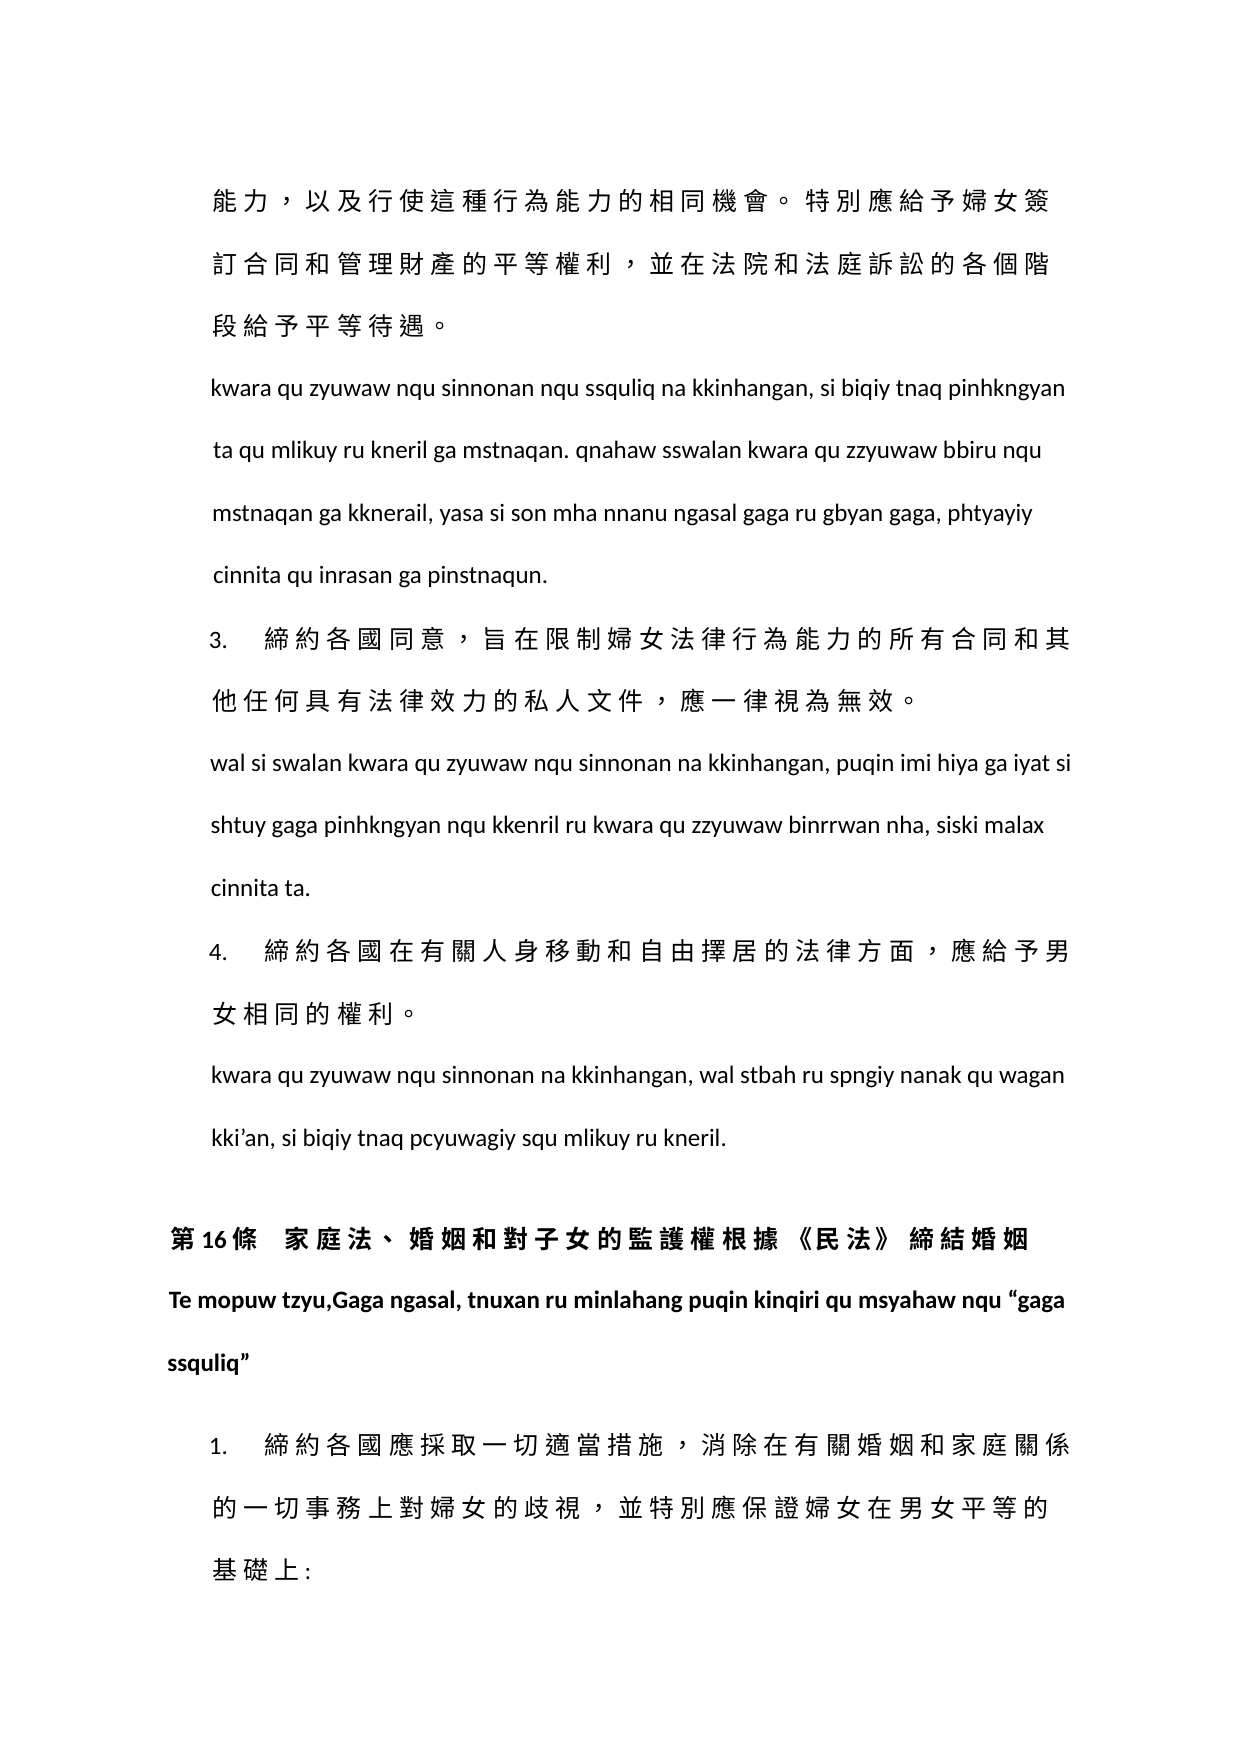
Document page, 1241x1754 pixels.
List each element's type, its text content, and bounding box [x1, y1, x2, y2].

text 第16條 家庭法、婚姻和對子女的監護權根據《民法》締結婚姻 [167, 1196, 1073, 1258]
list 締約各國同意，旨在限制婦女法律行為能力的所有合同和其他任何具有法律效力的私人文件，應一律視為無效。 [204, 596, 1073, 721]
text kwara qu zyuwaw nqu sinnonan na kkinhangan, wal stbah ru spngiy nanak qu wagan kki’an, si biqiy tnaq pcyuwagiy squ mlikuy ru kneril. [204, 1033, 1073, 1158]
list 締約各國在有關人身移動和自由擇居的法律方面，應給予男女相同的權利。 [204, 908, 1073, 1033]
text kwara qu zyuwaw nqu sinnonan nqu ssquliq na kkinhangan, si biqiy tnaq pinhkngyan ta qu mlikuy ru kneril ga mstnaqan. qnahaw sswalan kwara qu zzyuwaw bbiru nqu mstnaqan ga kknerail, yasa si son mha nnanu ngasal gaga ru gbyan gaga, phtyayiy cinnita qu inrasan ga pinstnaqun. [204, 346, 1073, 596]
text wal si swalan kwara qu zyuwaw nqu sinnonan na kkinhangan, puqin imi hiya ga iyat si shtuy gaga pinhkngyan nqu kkenril ru kwara qu zzyuwaw binrrwan nha, siski malax cinnita ta. [204, 721, 1073, 908]
text Te mopuw tzyu,Gaga ngasal, tnuxan ru minlahang puqin kinqiri qu msyahaw nqu “gaga ssquliq” [167, 1258, 1073, 1383]
list 締約各國應採取一切適當措施，消除在有關婚姻和家庭關係的一切事務上對婦女的歧視，並特別應保證婦女在男女平等的基礎上: [204, 1402, 1073, 1589]
list 能力，以及行使這種行為能力的相同機會。特別應給予婦女簽訂合同和管理財產的平等權利，並在法院和法庭訴訟的各個階段給予平等待遇。 [204, 158, 1073, 346]
